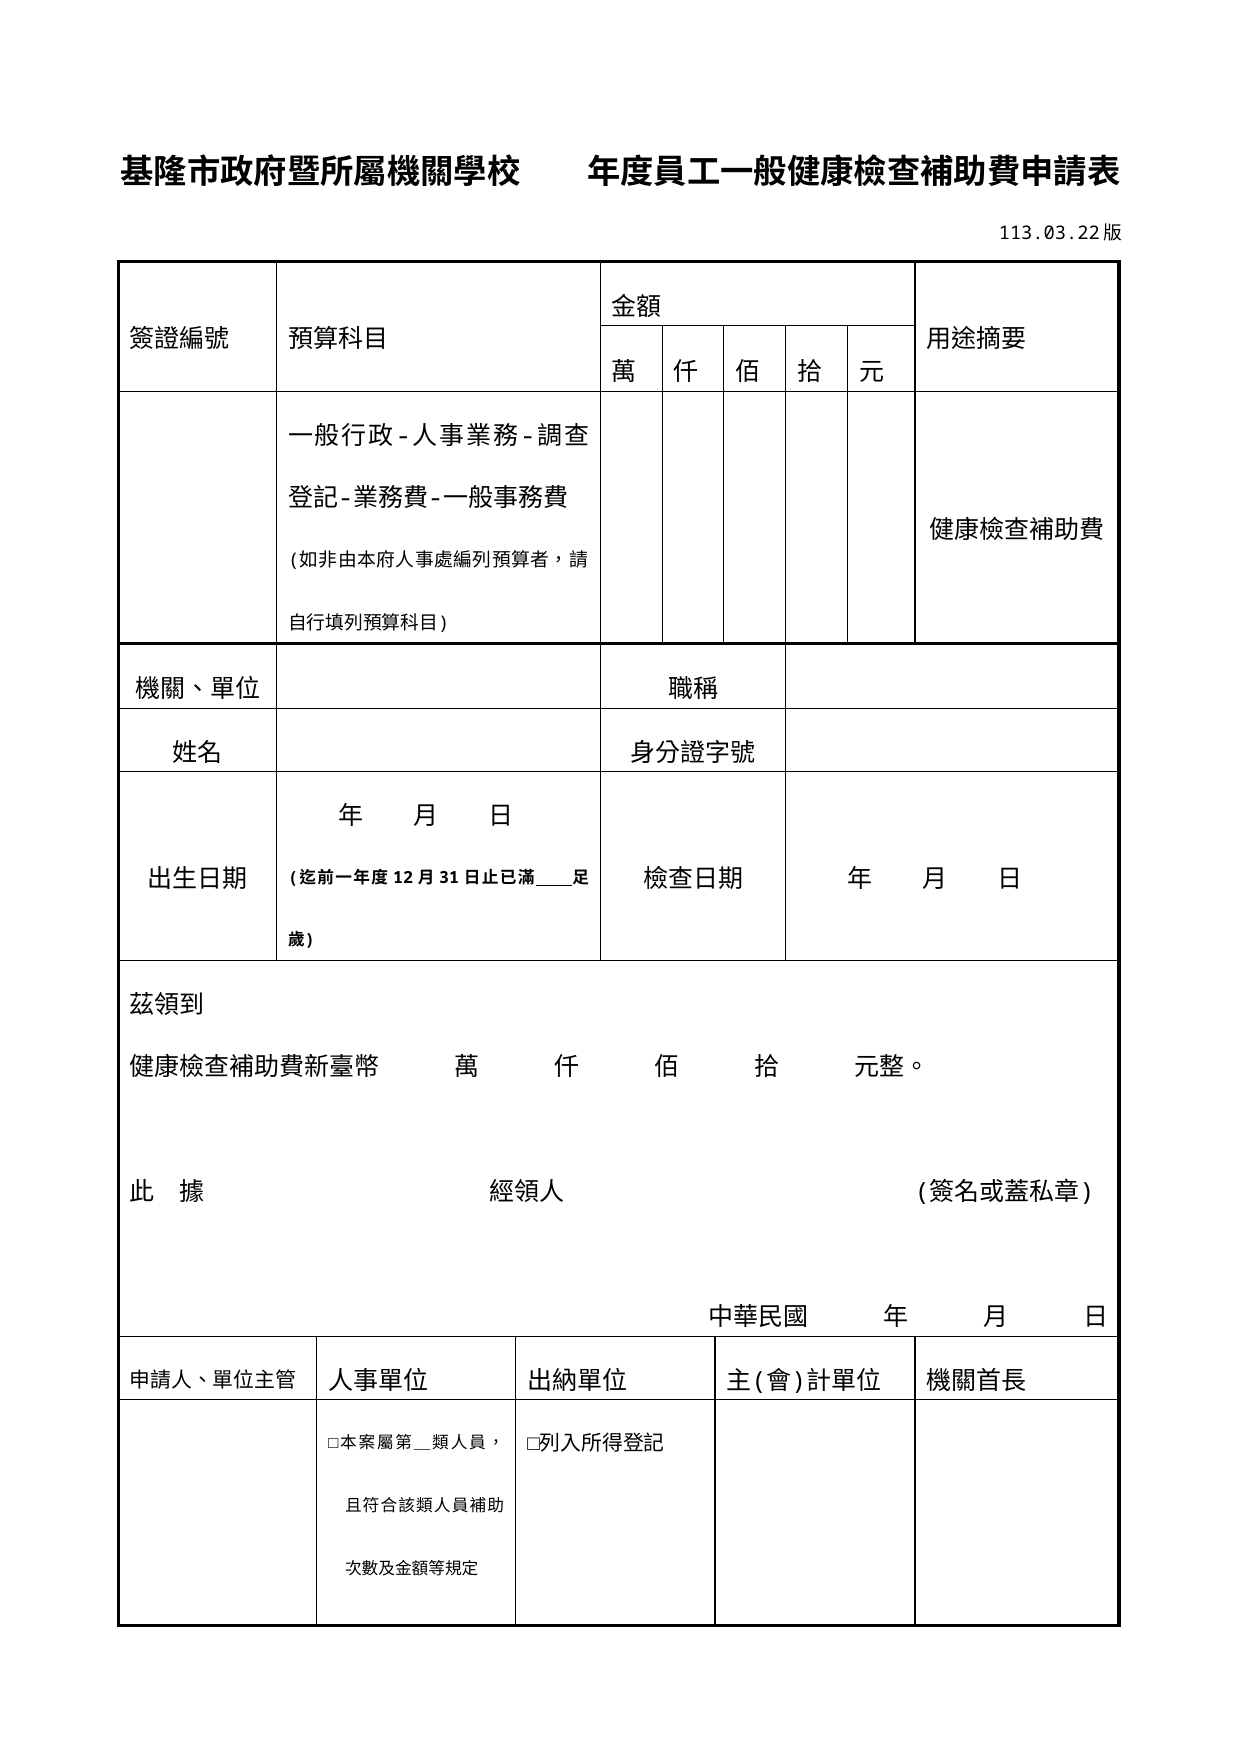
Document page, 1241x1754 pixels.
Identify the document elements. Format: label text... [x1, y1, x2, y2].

table_cell 元 [848, 326, 914, 391]
table_cell [120, 392, 276, 642]
table_cell [724, 392, 785, 642]
table_cell □本案屬第＿類人員，且符合該類人員補助次數及金額等規定 [317, 1400, 515, 1624]
table_cell 主(會)計單位 [716, 1337, 914, 1399]
table_cell 拾 [786, 326, 847, 391]
table_cell [916, 1400, 1117, 1624]
table_cell 萬 [601, 326, 662, 391]
table_cell [786, 392, 847, 642]
table_header 預算科目 [277, 263, 600, 391]
table_cell 年 月 日 [786, 772, 1117, 959]
table_cell 佰 [724, 326, 785, 391]
table_header 簽證編號 [120, 263, 276, 391]
table_cell 機關首長 [916, 1337, 1117, 1399]
table_cell 出生日期 [120, 772, 276, 959]
text 113.03.22版 [118, 189, 1122, 252]
table_cell 姓名 [120, 709, 276, 771]
table_cell 年 月 日 (迄前一年度12月31日止已滿 足歲) [277, 772, 600, 959]
table_cell [786, 645, 1117, 707]
text 基隆市政府暨所屬機關學校 年度員工一般健康檢查補助費申請表 [118, 127, 1122, 189]
table_cell [663, 392, 723, 642]
table_cell 健康檢查補助費 [916, 392, 1117, 642]
table_cell [601, 392, 662, 642]
table_cell 茲領到 健康檢查補助費新臺幣 萬 仟 佰 拾 元整。 此 據 經領人 (簽名或蓋私章) 中華民國 年 月 日 [120, 961, 1117, 1336]
table_cell 一般行政-人事業務-調查登記-業務費-一般事務費 (如非由本府人事處編列預算者，請自行填列預算科目) [277, 392, 600, 642]
table_cell □列入所得登記 [516, 1400, 714, 1624]
table_cell [277, 709, 600, 771]
table_cell 人事單位 [317, 1337, 515, 1399]
table_cell 申請人、單位主管 [120, 1337, 316, 1399]
table_cell 出納單位 [516, 1337, 714, 1399]
table_cell [716, 1400, 914, 1624]
table_cell [120, 1400, 316, 1624]
table_header 金額 [601, 263, 914, 325]
table_cell [786, 709, 1117, 771]
table_cell 檢查日期 [601, 772, 785, 959]
table_cell [277, 645, 600, 707]
table_cell 仟 [663, 326, 723, 391]
table_header 用途摘要 [916, 263, 1117, 391]
table_cell [848, 392, 914, 642]
table_cell 身分證字號 [601, 709, 785, 771]
table_cell 機關、單位 [120, 645, 276, 707]
table_cell 職稱 [601, 645, 785, 707]
